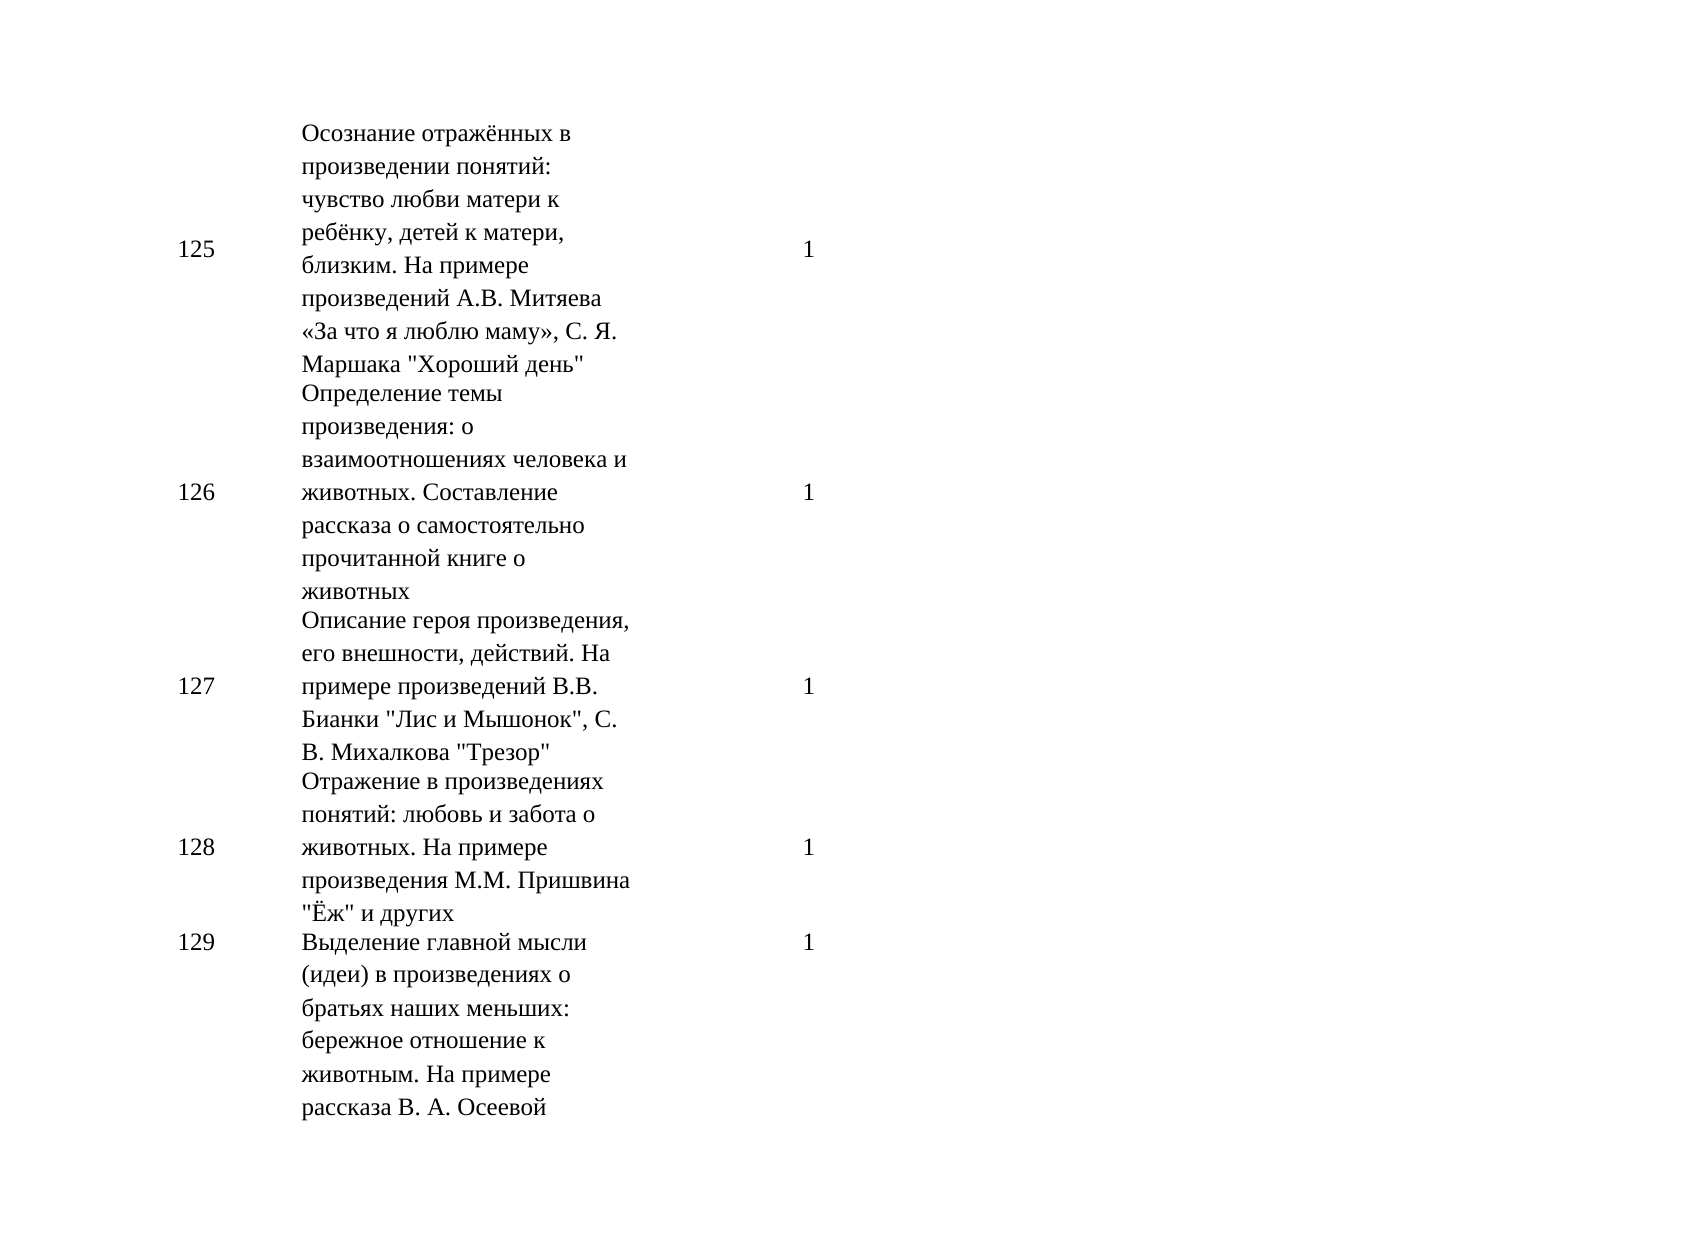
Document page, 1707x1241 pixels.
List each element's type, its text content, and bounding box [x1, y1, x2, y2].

table_cell Описание героя произведения, его внешности, действий. На примере произведений В.В. Бианки "Лис и Мышонок", С. В. Михалкова "Трезор" [276, 605, 646, 766]
table_cell 126 [166, 378, 276, 605]
table_cell Определение темы произведения: о взаимоотношениях человека и животных. Составление рассказа о самостоятельно прочитанной книге о животных [276, 378, 646, 605]
table_cell [1126, 378, 1413, 605]
table_cell [957, 378, 1126, 605]
table_cell [1413, 605, 1607, 766]
table_cell [957, 605, 1126, 766]
table_cell Отражение в произведениях понятий: любовь и забота о животных. На примере произведения М.М. Пришвина "Ёж" и других [276, 766, 646, 927]
table_cell 129 [166, 927, 276, 1120]
table_cell [1413, 378, 1607, 605]
table_cell [1126, 118, 1413, 378]
table_cell [1413, 766, 1607, 927]
table_cell [1126, 927, 1413, 1120]
table_cell [957, 927, 1126, 1120]
table_cell 127 [166, 605, 276, 766]
table_cell Выделение главной мысли (идеи) в произведениях о братьях наших меньших: бережное отношение к животным. На примере рассказа В. А. Осеевой [276, 927, 646, 1120]
table_cell [1126, 766, 1413, 927]
table_cell [957, 118, 1126, 378]
table_cell 1 [646, 927, 957, 1120]
table_cell 125 [166, 118, 276, 378]
table_cell Осознание отражённых в произведении понятий: чувство любви матери к ребёнку, детей к матери, близким. На примере произведений А.В. Митяева «За что я люблю маму», С. Я. Маршака "Хороший день" [276, 118, 646, 378]
table_cell 1 [646, 766, 957, 927]
table_cell 1 [646, 605, 957, 766]
table_cell [1413, 927, 1607, 1120]
table_cell 1 [646, 118, 957, 378]
table_cell [957, 766, 1126, 927]
table_cell [1126, 605, 1413, 766]
table_cell 128 [166, 766, 276, 927]
table_cell [1413, 118, 1607, 378]
table_cell 1 [646, 378, 957, 605]
